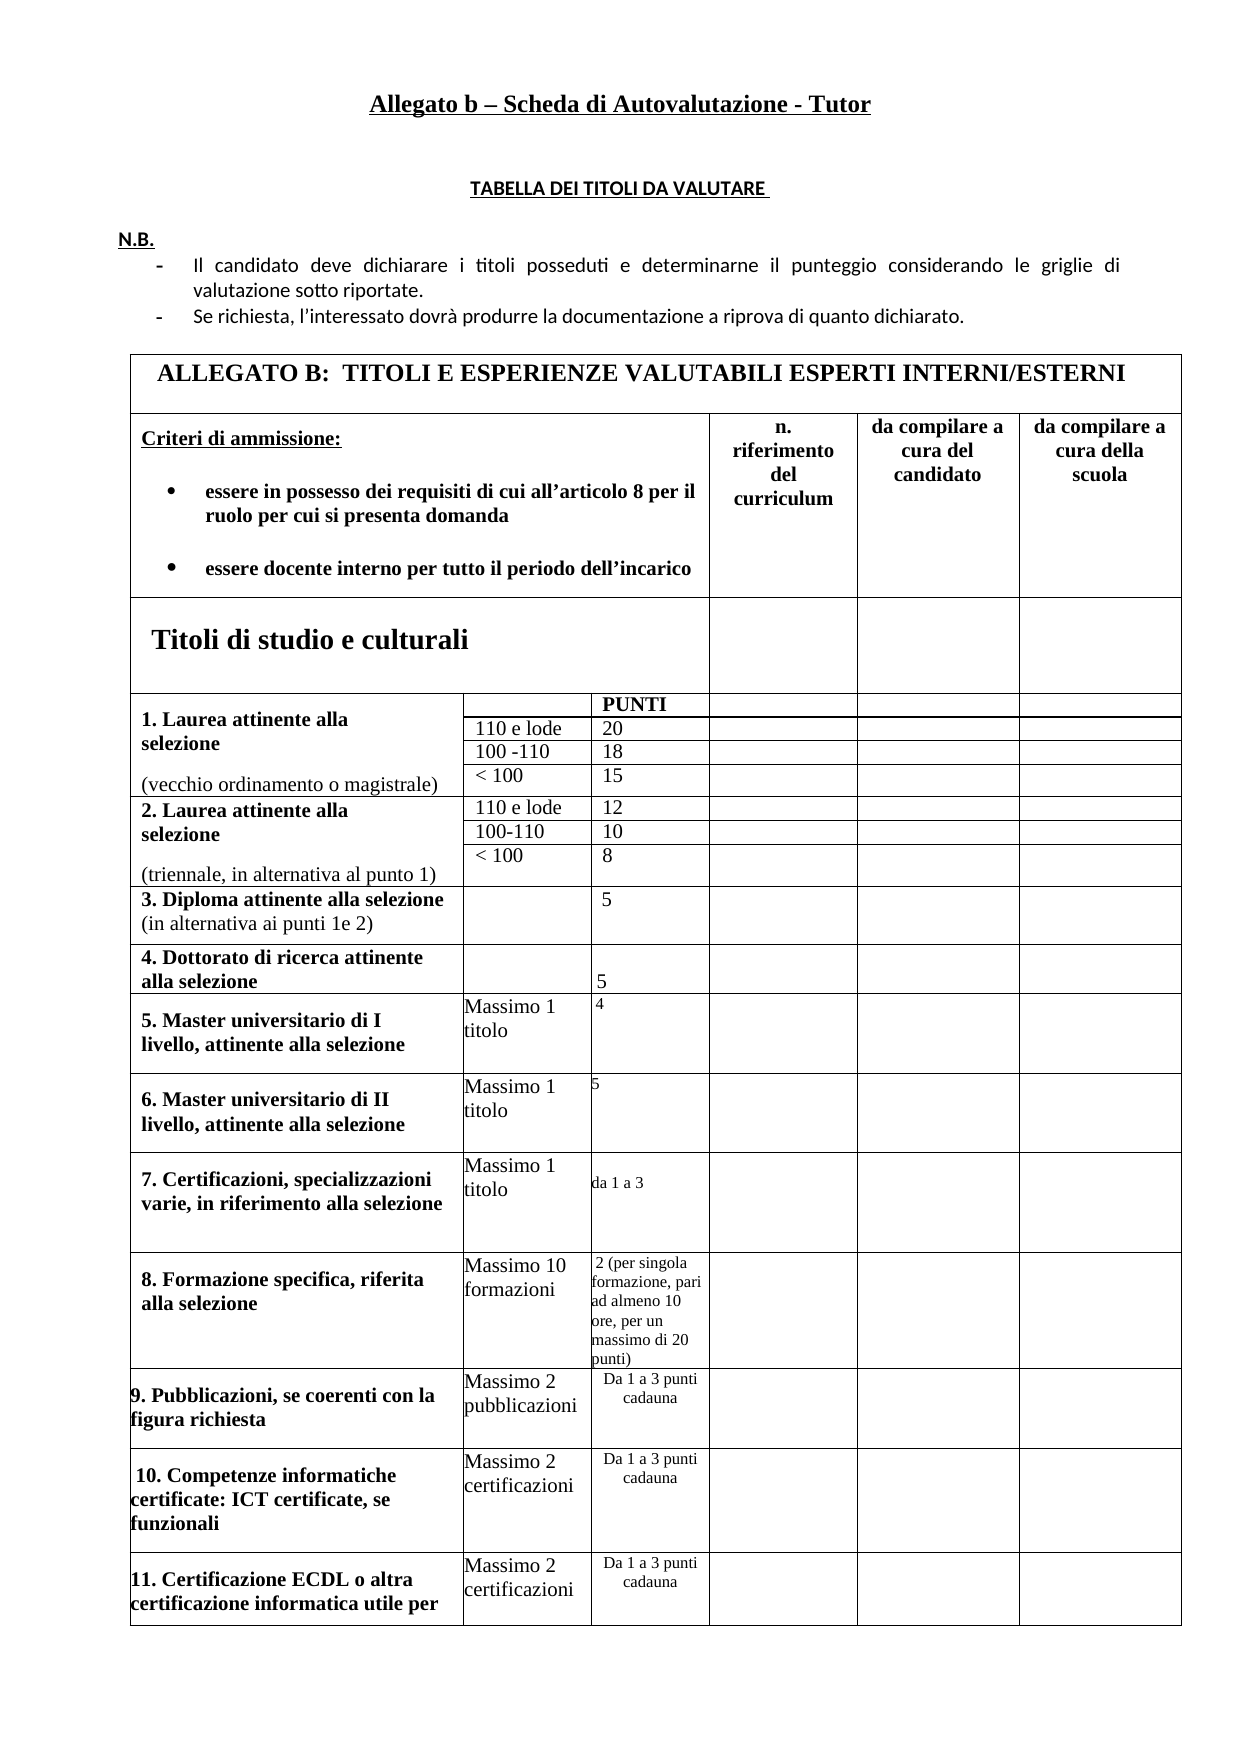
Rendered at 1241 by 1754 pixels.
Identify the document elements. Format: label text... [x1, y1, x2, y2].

text Allegato b – Scheda di Autovalutazione - Tutor [118, 89, 1122, 117]
table_cell 8. Formazione specifica, riferita alla selezione [131, 1253, 463, 1368]
table_cell [1020, 1369, 1181, 1448]
table_cell [464, 694, 591, 716]
table_cell [1020, 845, 1181, 886]
table_cell [858, 741, 1019, 764]
table_cell [710, 765, 857, 796]
table_cell [710, 945, 857, 993]
table_cell da compilare a cura del candidato [858, 414, 1019, 597]
table_cell [858, 1449, 1019, 1552]
table_cell [858, 718, 1019, 740]
table_cell 11. Certificazione ECDL o altra certificazione informatica utile per [131, 1553, 463, 1625]
table_cell 18 [592, 741, 709, 764]
text TABELLA DEI TITOLI DA VALUTARE [118, 175, 1122, 200]
text N.B. [118, 226, 1122, 251]
table_cell [858, 598, 1019, 692]
table_cell Massimo 1 titolo [464, 1153, 591, 1252]
table_cell [710, 994, 857, 1073]
table_cell [710, 694, 857, 716]
table_cell [1020, 741, 1181, 764]
table_cell 2 (per singola formazione, pari ad almeno 10 ore, per un massimo di 20 punti) [592, 1253, 709, 1368]
table_cell 5. Master universitario di I livello, attinente alla selezione [131, 994, 463, 1073]
table_cell [1020, 994, 1181, 1073]
table_cell [858, 1253, 1019, 1368]
table_cell [858, 1153, 1019, 1252]
table_cell 10 [592, 821, 709, 844]
table_cell 5 [592, 887, 709, 944]
table_cell Massimo 2 certificazioni [464, 1553, 591, 1625]
table_cell [858, 1074, 1019, 1152]
table_cell 1. Laurea attinente alla selezione (vecchio ordinamento o magistrale) [131, 694, 463, 796]
table_cell 8 [592, 845, 709, 886]
table_cell [1020, 887, 1181, 944]
table_cell 6. Master universitario di II livello, attinente alla selezione [131, 1074, 463, 1152]
table_cell [1020, 821, 1181, 844]
table_cell [1020, 598, 1181, 692]
table_cell [858, 845, 1019, 886]
table_cell 12 [592, 797, 709, 820]
table_cell [1020, 765, 1181, 796]
table_cell Massimo 1 titolo [464, 1074, 591, 1152]
table_cell [710, 797, 857, 820]
table_cell 4 [592, 994, 709, 1073]
table_cell Da 1 a 3 punti cadauna [592, 1369, 709, 1448]
table_cell [1020, 797, 1181, 820]
table_cell Da 1 a 3 punti cadauna [592, 1553, 709, 1625]
table_cell [710, 1553, 857, 1625]
table_cell [710, 1449, 857, 1552]
table_cell n. riferimento del curriculum [710, 414, 857, 597]
table_cell [858, 821, 1019, 844]
table_cell [710, 821, 857, 844]
table_cell 110 e lode [464, 797, 591, 820]
table_cell [464, 887, 591, 944]
table_cell 2. Laurea attinente alla selezione (triennale, in alternativa al punto 1) [131, 797, 463, 886]
table_cell 5 [592, 1074, 709, 1152]
table_cell [1020, 1153, 1181, 1252]
table_cell 5 [592, 945, 709, 993]
table_cell 15 [592, 765, 709, 796]
table_cell da 1 a 3 [592, 1153, 709, 1252]
table_cell [858, 797, 1019, 820]
table_cell 20 [592, 718, 709, 740]
table_cell Da 1 a 3 punti cadauna [592, 1449, 709, 1552]
table_cell [710, 887, 857, 944]
table_cell [1020, 1074, 1181, 1152]
table_cell 7. Certificazioni, specializzazioni varie, in riferimento alla selezione [131, 1153, 463, 1252]
table_cell [710, 1253, 857, 1368]
table_cell < 100 [464, 765, 591, 796]
table_cell [1020, 1553, 1181, 1625]
table_cell [858, 1369, 1019, 1448]
table_cell 4. Dottorato di ricerca attinente alla selezione [131, 945, 463, 993]
table_cell [858, 1553, 1019, 1625]
table_cell [1020, 1253, 1181, 1368]
table_cell < 100 [464, 845, 591, 886]
table_cell [1020, 718, 1181, 740]
table_cell 100 -110 [464, 741, 591, 764]
table_cell [464, 945, 591, 993]
table_cell [1020, 694, 1181, 716]
table_cell [858, 945, 1019, 993]
table_cell [710, 598, 857, 692]
table_cell [858, 887, 1019, 944]
table_cell 10. Competenze informatiche certificate: ICT certificate, se funzionali [131, 1449, 463, 1552]
table_header ALLEGATO B: TITOLI E ESPERIENZE VALUTABILI ESPERTI INTERNI/ESTERNI [131, 355, 1181, 413]
table_cell 100-110 [464, 821, 591, 844]
table_cell da compilare a cura della scuola [1020, 414, 1181, 597]
table_cell [710, 845, 857, 886]
table_cell 110 e lode [464, 718, 591, 740]
table_cell [858, 694, 1019, 716]
table_cell 9. Pubblicazioni, se coerenti con la figura richiesta [131, 1369, 463, 1448]
table_cell [710, 1369, 857, 1448]
table_cell [858, 765, 1019, 796]
table_cell PUNTI [592, 694, 709, 716]
table_cell Titoli di studio e culturali [131, 598, 709, 692]
table_cell [1020, 945, 1181, 993]
table_cell Massimo 10 formazioni [464, 1253, 591, 1368]
list Se richiesta, l’interessato dovrà produrre la documentazione a riprova di quanto dichiarato. [156, 303, 1122, 328]
table_cell [710, 718, 857, 740]
table_cell [858, 994, 1019, 1073]
table_cell Massimo 1 titolo [464, 994, 591, 1073]
table_cell [710, 1153, 857, 1252]
table_cell Criteri di ammissione: essere in possesso dei requisiti di cui all’articolo 8 per il ruolo per cui si presenta domanda essere docente interno per tutto il periodo dell’incarico [131, 414, 709, 597]
table_cell Massimo 2 certificazioni [464, 1449, 591, 1552]
table_cell [710, 741, 857, 764]
table_cell [1020, 1449, 1181, 1552]
table_cell Massimo 2 pubblicazioni [464, 1369, 591, 1448]
table_cell 3. Diploma attinente alla selezione (in alternativa ai punti 1e 2) [131, 887, 463, 944]
list Il candidato deve dichiarare i titoli posseduti e determinarne il punteggio considerando le griglie di valutazione sotto riportate. [156, 251, 1122, 303]
table_cell [710, 1074, 857, 1152]
